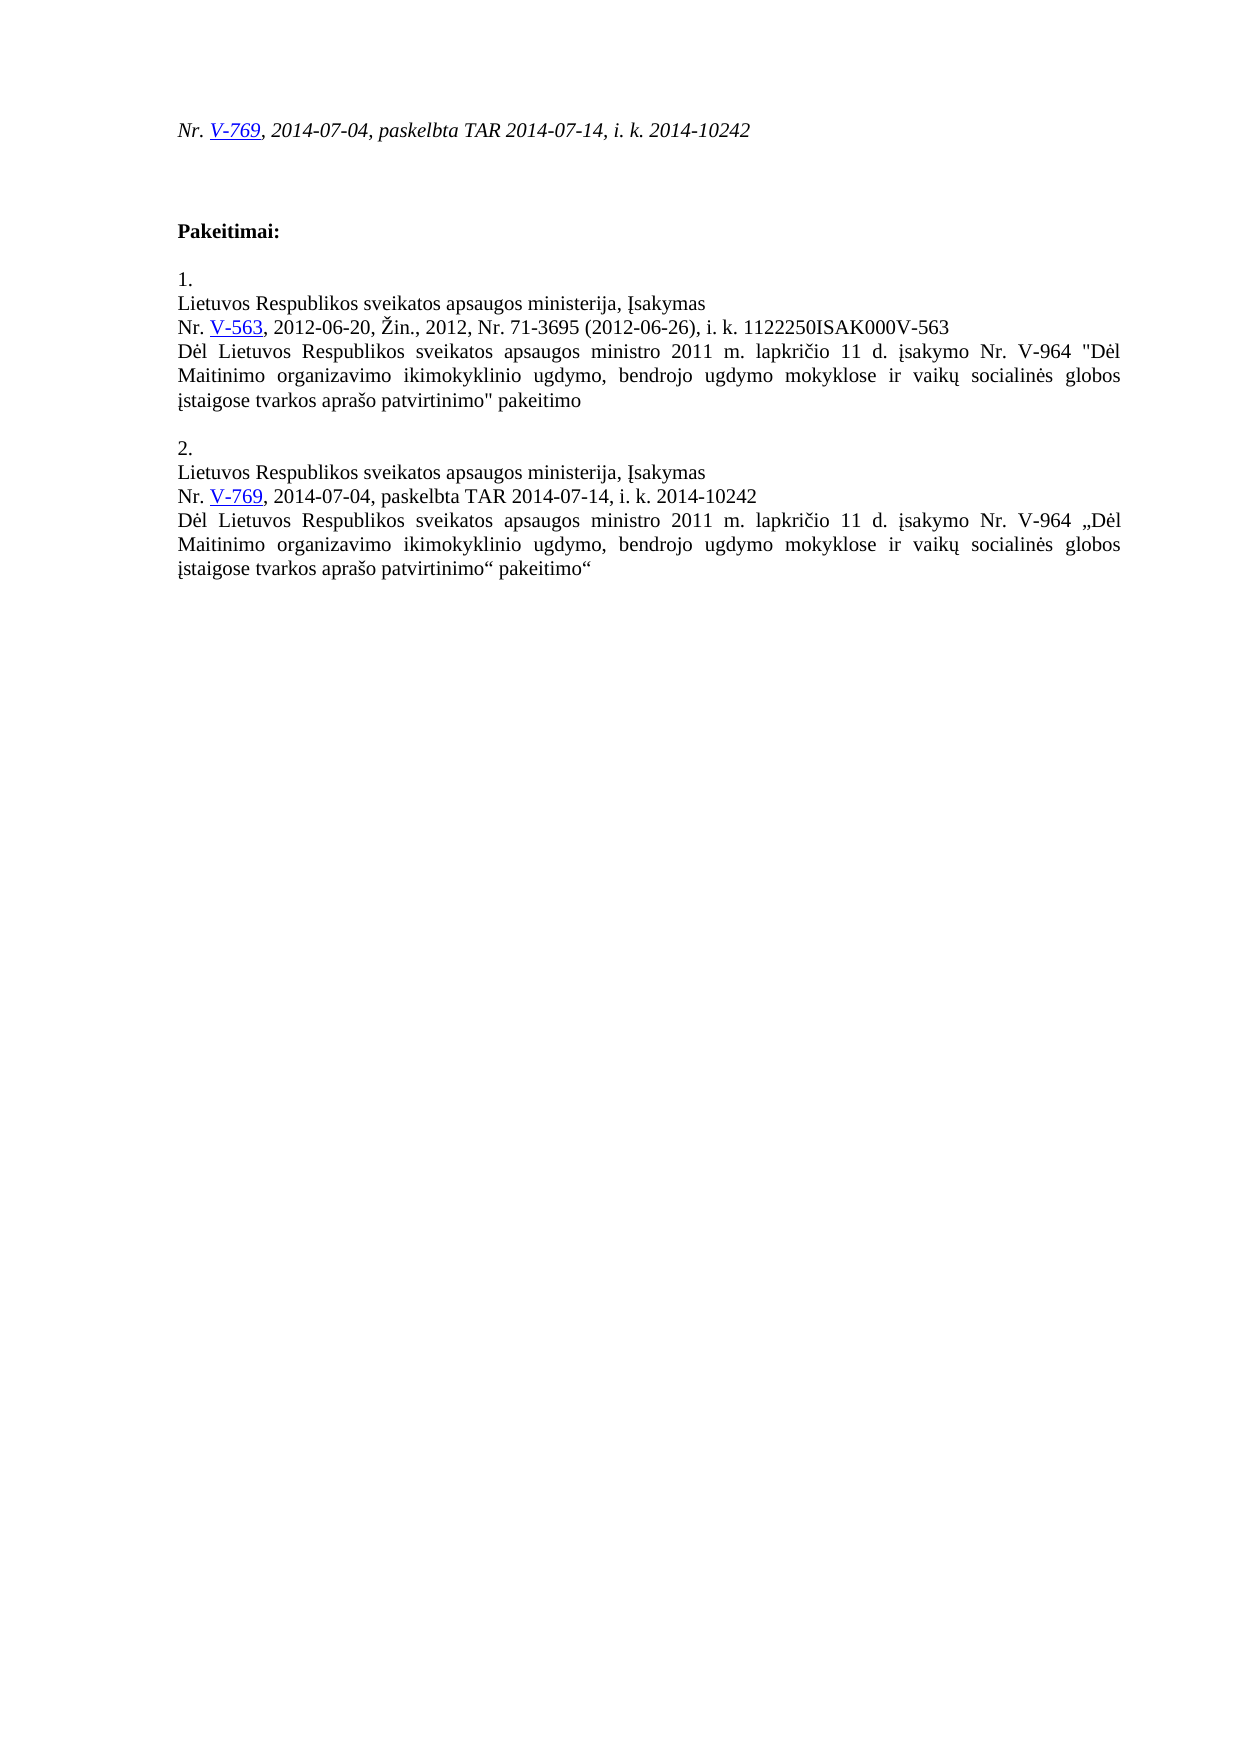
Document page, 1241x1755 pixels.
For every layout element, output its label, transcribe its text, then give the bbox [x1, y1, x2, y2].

text 1. [177, 267, 1122, 291]
text 2. [177, 436, 1122, 460]
text Pakeitimai: [177, 219, 1122, 243]
text Nr. V-769, 2014-07-04, paskelbta TAR 2014-07-14, i. k. 2014-10242 [177, 118, 1122, 142]
text Dėl Lietuvos Respublikos sveikatos apsaugos ministro 2011 m. lapkričio 11 d. įsakymo Nr. V-964 „Dėl Maitinimo organizavimo ikimokyklinio ugdymo, bendrojo ugdymo mokyklose ir vaikų socialinės globos įstaigose tvarkos aprašo patvirtinimo“ pakeitimo“ [177, 508, 1122, 580]
text Dėl Lietuvos Respublikos sveikatos apsaugos ministro 2011 m. lapkričio 11 d. įsakymo Nr. V-964 "Dėl Maitinimo organizavimo ikimokyklinio ugdymo, bendrojo ugdymo mokyklose ir vaikų socialinės globos įstaigose tvarkos aprašo patvirtinimo" pakeitimo [177, 339, 1122, 412]
text Lietuvos Respublikos sveikatos apsaugos ministerija, Įsakymas [177, 291, 1122, 315]
text Nr. V-563, 2012-06-20, Žin., 2012, Nr. 71-3695 (2012-06-26), i. k. 1122250ISAK000V-563 [177, 315, 1122, 339]
text Lietuvos Respublikos sveikatos apsaugos ministerija, Įsakymas [177, 460, 1122, 484]
text Nr. V-769, 2014-07-04, paskelbta TAR 2014-07-14, i. k. 2014-10242 [177, 484, 1122, 508]
